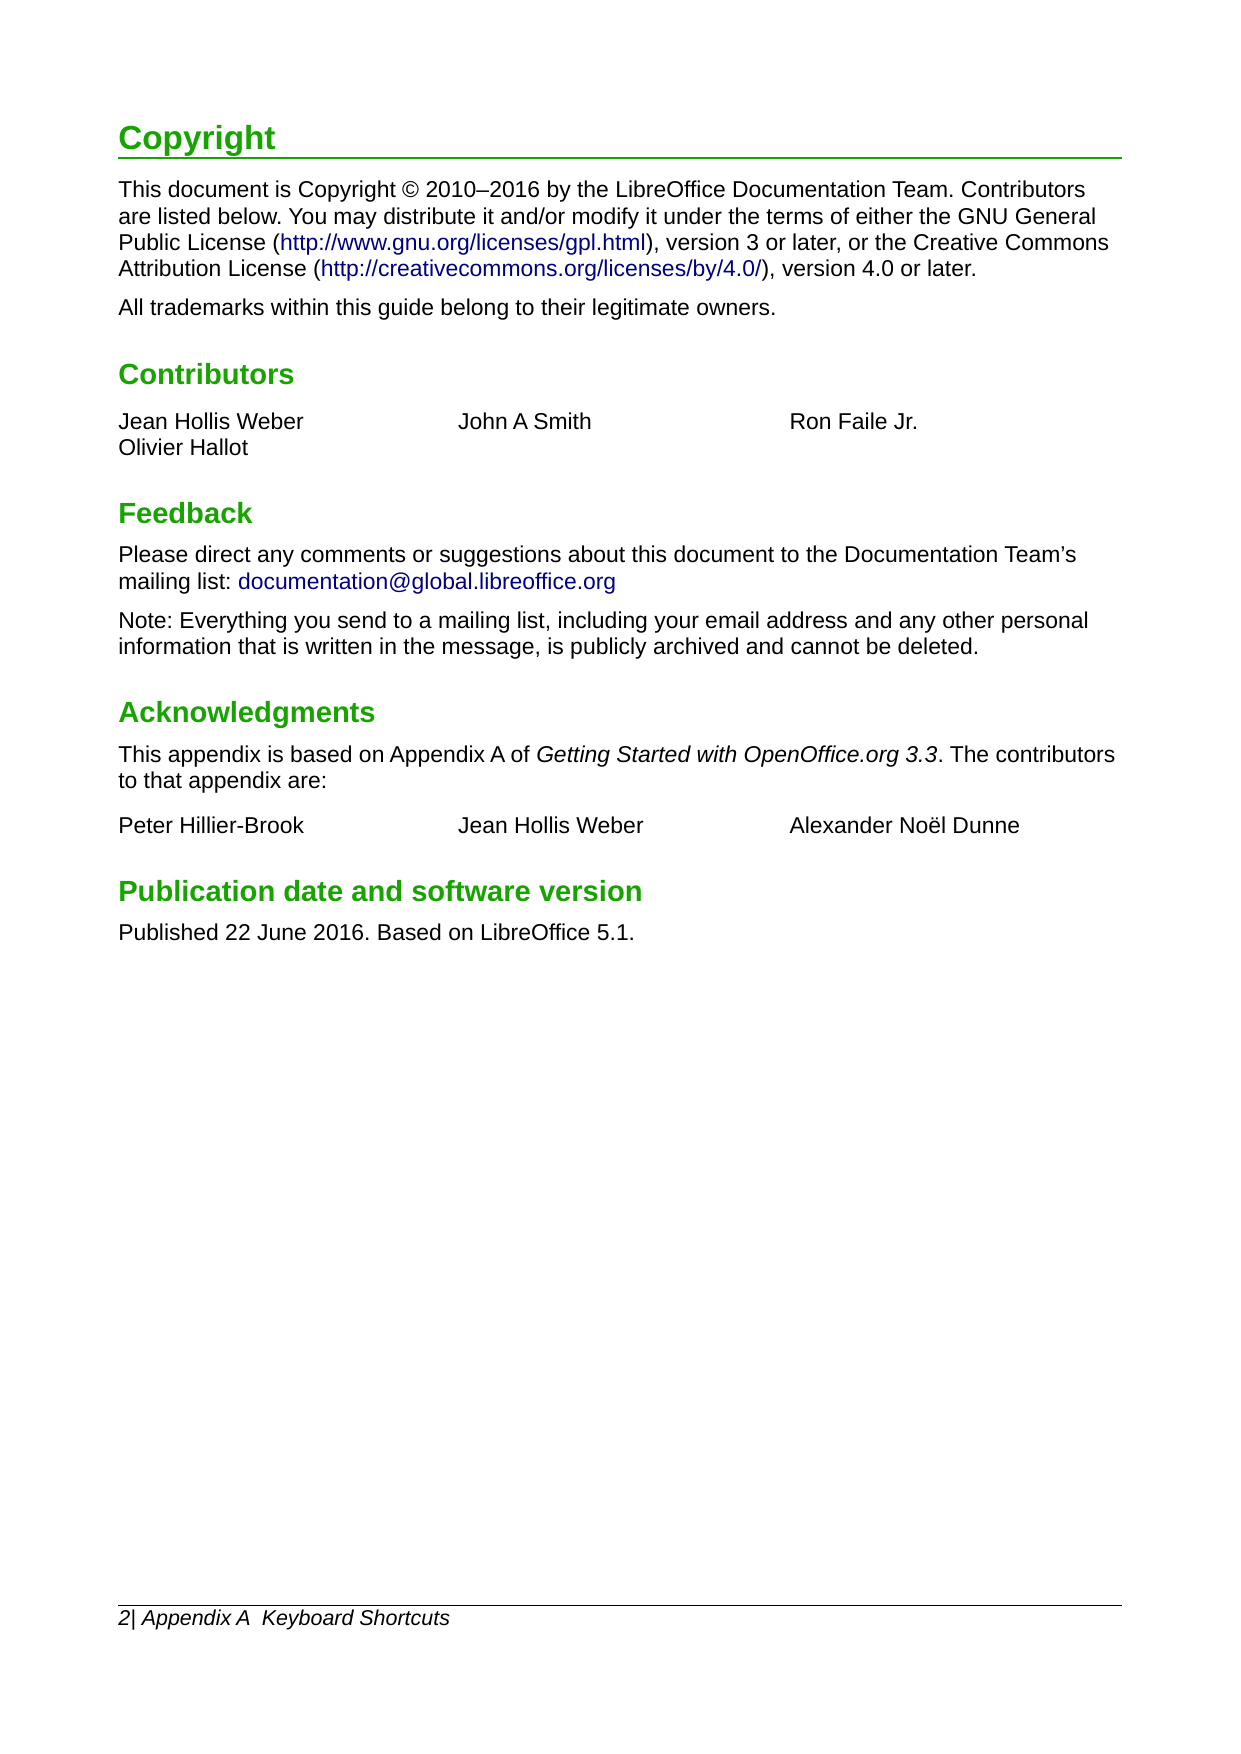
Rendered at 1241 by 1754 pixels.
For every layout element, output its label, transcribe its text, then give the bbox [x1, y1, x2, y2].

subtitle Acknowledgments [118, 696, 1122, 729]
table_header Peter Hillier-Brook [118, 812, 458, 838]
table_header Jean Hollis Weber [458, 812, 789, 838]
table_cell [458, 434, 789, 461]
text This appendix is based on Appendix A of Getting Started with OpenOffice.org 3.3. The contributors to that appendix are: [118, 741, 1122, 793]
text Published 22 June 2016. Based on LibreOffice 5.1. [118, 919, 1122, 945]
subtitle Contributors [118, 357, 1122, 390]
table_header Alexander Noël Dunne [789, 812, 1122, 838]
table_cell [789, 434, 1122, 461]
text This document is Copyright © 2010–2016 by the LibreOffice Documentation Team. Contributors are listed below. You may distribute it and/or modify it under the terms of either the GNU General Public License (http://www.gnu.org/licenses/gpl.html), version 3 or later, or the Creative Commons Attribution License (http://creativecommons.org/licenses/by/4.0/), version 4.0 or later. [118, 176, 1122, 282]
table_header John A Smith [458, 408, 789, 434]
table_header Jean Hollis Weber [118, 408, 458, 434]
table_cell Olivier Hallot [118, 434, 458, 461]
text Note: Everything you send to a mailing list, including your email address and any other personal information that is written in the message, is publicly archived and cannot be deleted. [118, 607, 1122, 659]
text All trademarks within this guide belong to their legitimate owners. [118, 294, 1122, 321]
subtitle Publication date and software version [118, 874, 1122, 907]
subtitle Feedback [118, 496, 1122, 530]
text Please direct any comments or suggestions about this document to the Documentation Team’s mailing list: documentation@global.libreoffice.org [118, 541, 1122, 594]
subtitle Copyright [118, 118, 1122, 157]
table_header Ron Faile Jr. [789, 408, 1122, 434]
